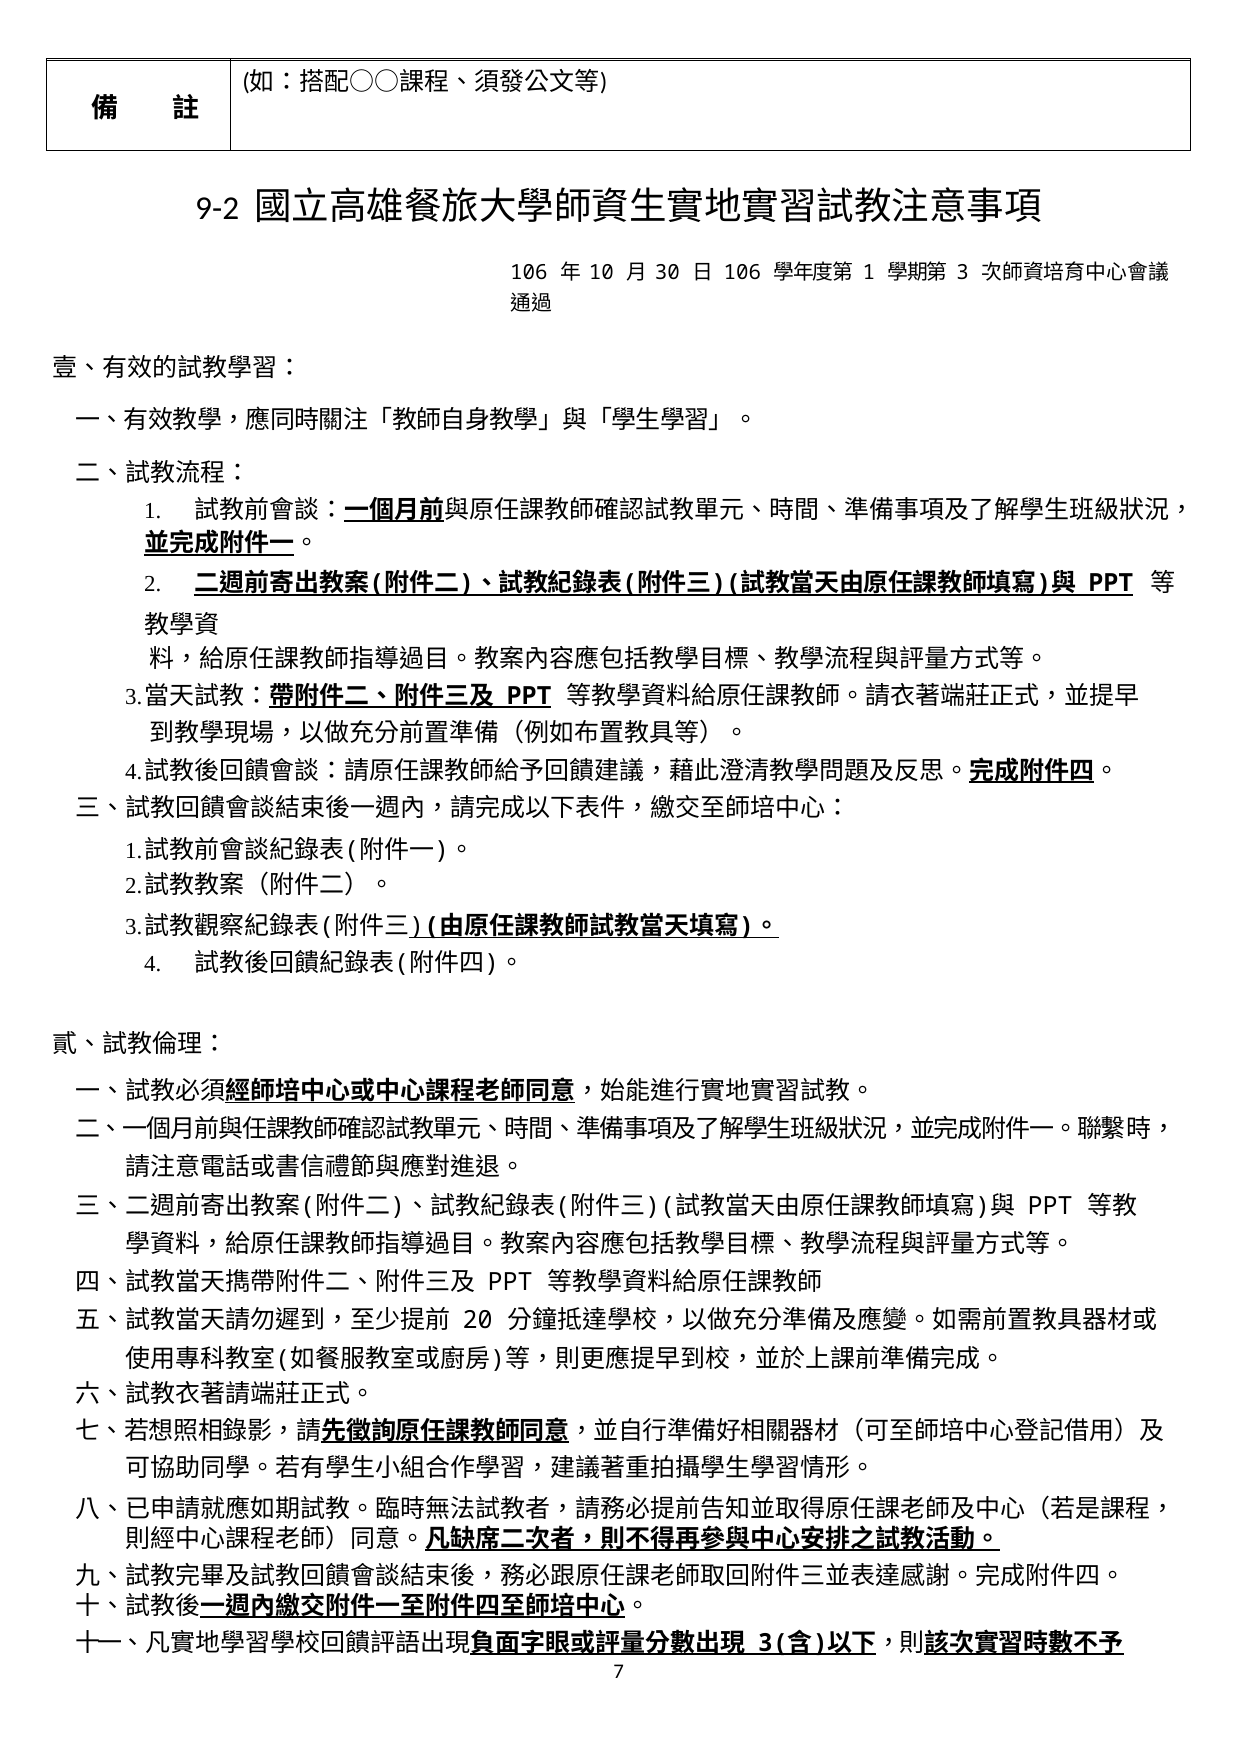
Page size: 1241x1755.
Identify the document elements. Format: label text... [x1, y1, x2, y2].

list 試教教案（附件二）。 [125, 868, 1184, 900]
text 壹、有效的試教學習： [52, 348, 1184, 384]
text 六、試教衣著請端莊正式。 [75, 1377, 1184, 1409]
text 106 年 10 月 30 日 106 學年度第 1 學期第 3 次師資培育中心會議通過 [510, 255, 1184, 316]
text 九、試教完畢及試教回饋會談結束後，務必跟原任課老師取回附件三並表達感謝。完成附件四。十、試教後一週內繳交附件一至附件四至師培中心。 [75, 1559, 1126, 1622]
text 一、試教必須經師培中心或中心課程老師同意，始能進行實地實習試教。 [75, 1064, 1184, 1108]
list 試教後回饋紀錄表(附件四)。 [144, 943, 1184, 978]
text 三、二週前寄出教案(附件二)、試教紀錄表(附件三)(試教當天由原任課教師填寫)與 PPT 等教學資料，給原任課教師指導過目。教案內容應包括教學目標、教學流程與評量方式等。 [75, 1185, 1155, 1260]
text 十一、凡實地學習學校回饋評語出現負面字眼或評量分數出現 3(含)以下，則該次實習時數不予 [75, 1626, 1126, 1657]
table_cell 備 註 [47, 61, 230, 150]
table_cell (如：搭配○○課程、須發公文等) [231, 61, 1190, 150]
list 試教前會談紀錄表(附件一)。 [125, 829, 1184, 865]
text 一、有效教學，應同時關注「教師自身教學」與「學生學習」。 [75, 399, 763, 435]
text 四、試教當天擕帶附件二、附件三及 PPT 等教學資料給原任課教師 [75, 1262, 1184, 1298]
list 試教前會談：一個月前與原任課教師確認試教單元、時間、準備事項及了解學生班級狀況，並完成附件一。 [144, 491, 1184, 558]
list 當天試教：帶附件二、附件三及 PPT 等教學資料給原任課教師。請衣著端莊正式，並提早到教學現場，以做充分前置準備（例如布置教具等）。 [125, 674, 1154, 749]
text 9-2 國立高雄餐旅大學師資生實地實習試教注意事項 [52, 176, 1184, 231]
text 二、一個月前與任課教師確認試教單元、時間、準備事項及了解學生班級狀況，並完成附件一。聯繫時，請注意電話或書信禮節與應對進退。 [75, 1108, 1166, 1183]
list 試教觀察紀錄表(附件三)(由原任課教師試教當天填寫)。 [125, 900, 1184, 943]
text 八、已申請就應如期試教。臨時無法試教者，請務必提前告知並取得原任課老師及中心（若是課程， 則經中心課程老師）同意。凡缺席二次者，則不得再參與中心安排之試教活動。 [75, 1492, 1176, 1555]
text 料，給原任課教師指導過目。教案內容應包括教學目標、教學流程與評量方式等。 [149, 642, 1184, 674]
text 二、試教流程： [75, 453, 763, 489]
list 試教後回饋會談：請原任課教師給予回饋建議，藉此澄清教學問題及反思。完成附件四。三、試教回饋會談結束後一週內，請完成以下表件，繳交至師培中心： [75, 749, 1120, 824]
text 七、若想照相錄影，請先徵詢原任課教師同意，並自行準備好相關器材（可至師培中心登記借用）及可協助同學。若有學生小組合作學習，建議著重拍攝學生學習情形。 [75, 1409, 1166, 1484]
text 五、試教當天請勿遲到，至少提前 20 分鐘抵達學校，以做充分準備及應變。如需前置教具器材或使用專科教室(如餐服教室或廚房)等，則更應提早到校，並於上課前準備完成。 [75, 1300, 1170, 1374]
list 二週前寄出教案(附件二)、試教紀錄表(附件三)(試教當天由原任課教師填寫)與 PPT 等教學資 [144, 558, 1184, 642]
text 貳、試教倫理： [52, 1023, 1184, 1059]
